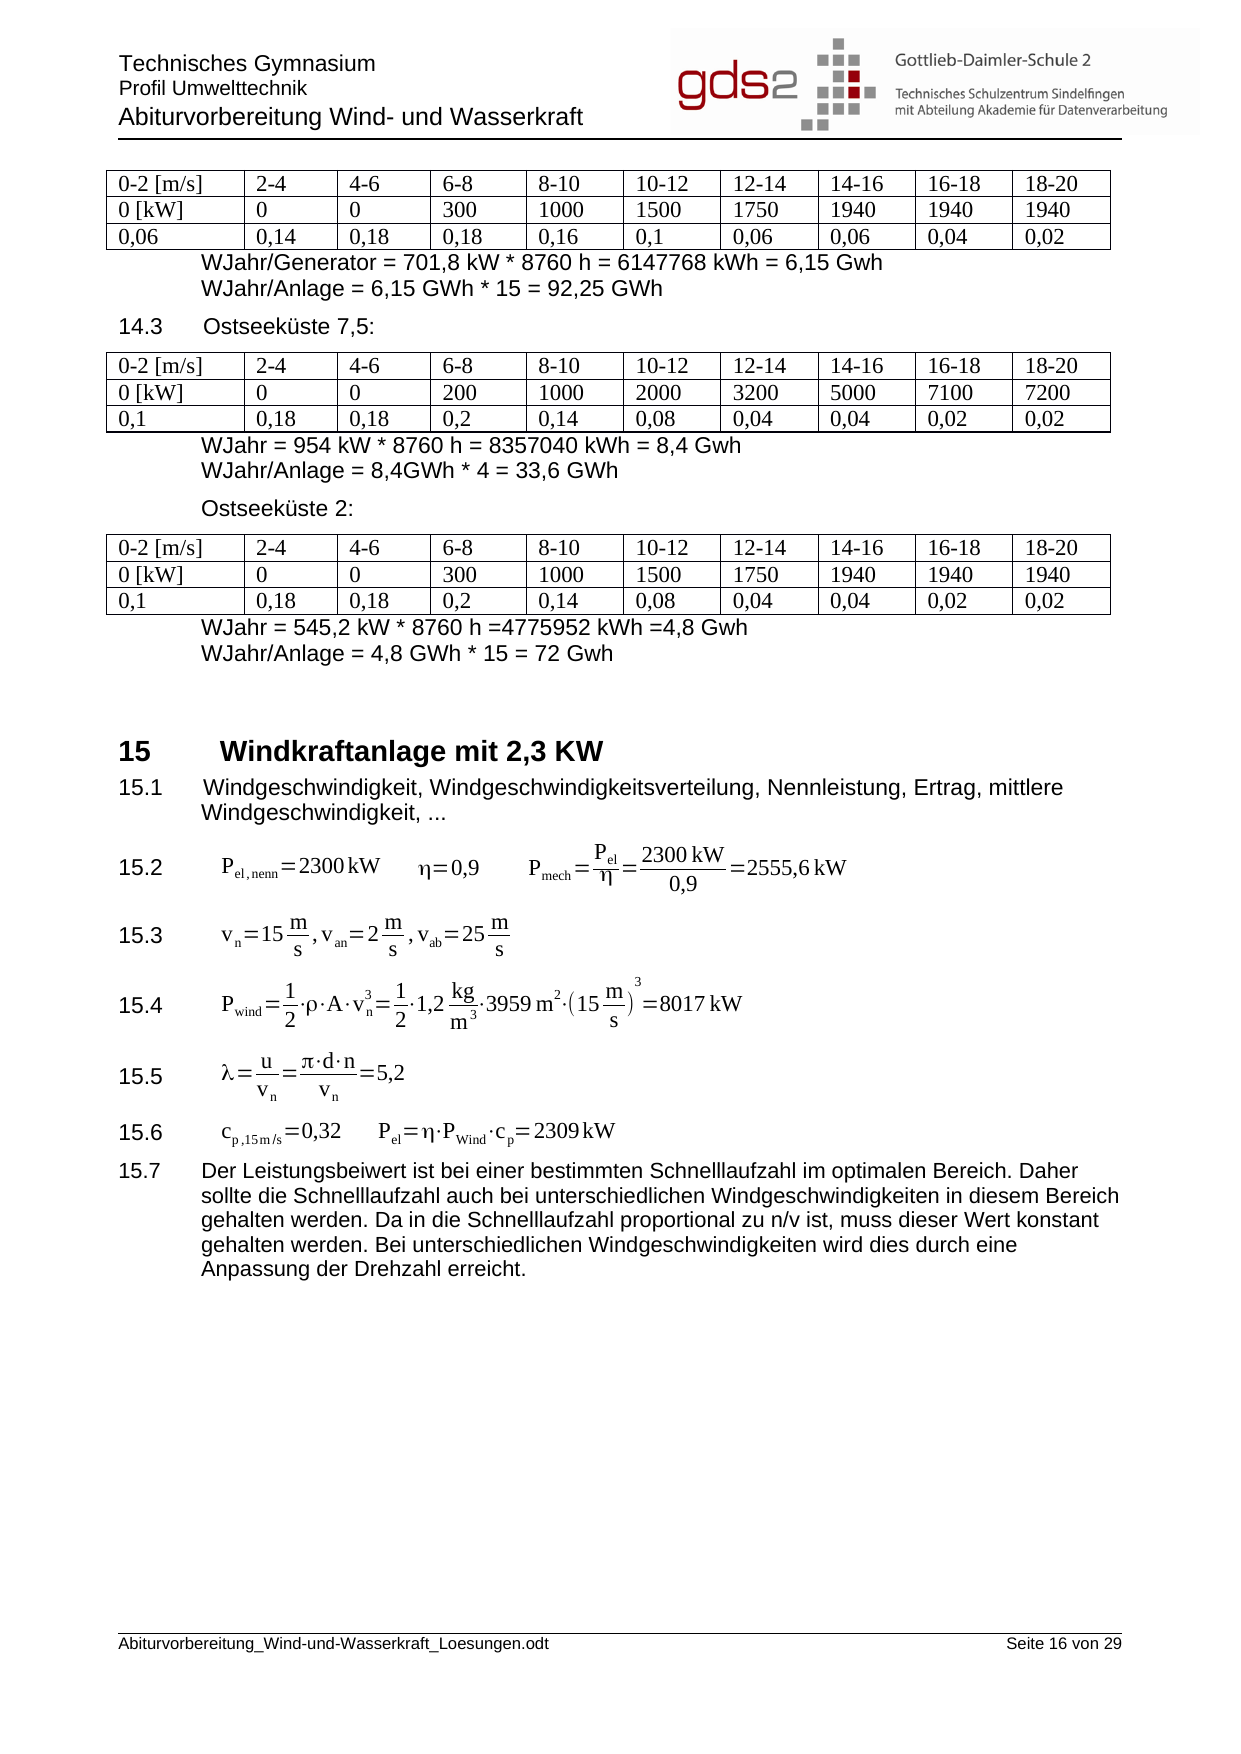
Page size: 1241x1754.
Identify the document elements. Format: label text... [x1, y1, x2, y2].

table_cell 0,06 [721, 224, 818, 249]
table_header 18-20 [1013, 171, 1110, 196]
table_cell 1750 [721, 562, 818, 587]
table_cell 0,1 [107, 406, 244, 431]
subtitle Ostseeküste 7,5: [118, 314, 1122, 339]
table_cell 0 [kW] [107, 562, 244, 587]
table_header 0-2 [m/s] [107, 535, 244, 561]
table_cell 1940 [819, 562, 915, 587]
table_header 8-10 [527, 353, 623, 378]
table_cell 0,1 [107, 588, 244, 614]
table_cell 0,18 [245, 406, 337, 431]
table_cell 0,04 [721, 588, 818, 614]
table_cell 7100 [916, 380, 1012, 405]
table_header 16-18 [916, 171, 1012, 196]
table_cell 0,06 [819, 224, 915, 249]
subtitle WJahr = 954 kW * 8760 h = 8357040 kWh = 8,4 Gwh WJahr/Anlage = 8,4GWh * 4 = 33,6 GWh [118, 432, 1122, 484]
table_header 12-14 [721, 353, 818, 378]
table_cell 0,14 [245, 224, 337, 249]
table_cell 1000 [527, 197, 623, 223]
table_cell 1000 [527, 562, 623, 587]
table_cell 1750 [721, 197, 818, 223]
table_cell 1940 [916, 197, 1012, 223]
table_cell 0,02 [1013, 588, 1110, 614]
table_cell 1000 [527, 380, 623, 405]
table_cell 0,08 [624, 588, 720, 614]
table_cell 0,2 [431, 588, 526, 614]
table_cell 2000 [624, 380, 720, 405]
table_cell 7200 [1013, 380, 1110, 405]
table_header 4-6 [338, 171, 430, 196]
table_header 12-14 [721, 171, 818, 196]
subtitle Ostseeküste 2: [118, 496, 1122, 522]
table_header 18-20 [1013, 353, 1110, 378]
table_cell 0,04 [819, 588, 915, 614]
table_header 14-16 [819, 353, 915, 378]
table_header 16-18 [916, 353, 1012, 378]
table_header 6-8 [431, 171, 526, 196]
table_cell 1500 [624, 562, 720, 587]
table_cell 1940 [1013, 562, 1110, 587]
table_cell 0,02 [1013, 406, 1110, 431]
picture [670, 28, 1201, 135]
table_cell 0,02 [916, 588, 1012, 614]
table_cell 0,14 [527, 406, 623, 431]
table_header 14-16 [819, 535, 915, 561]
table_cell 0 [338, 562, 430, 587]
table_cell 1940 [819, 197, 915, 223]
table_header 0-2 [m/s] [107, 171, 244, 196]
table_cell 200 [431, 380, 526, 405]
table_cell 0,02 [1013, 224, 1110, 249]
table_cell 0,18 [245, 588, 337, 614]
table_header 12-14 [721, 535, 818, 561]
table_cell 0 [kW] [107, 380, 244, 405]
subtitle WJahr/Generator = 701,8 kW * 8760 h = 6147768 kWh = 6,15 Gwh WJahr/Anlage = 6,15 GWh * 15 = 92,25 GWh [118, 250, 1122, 301]
table_cell 0 [245, 562, 337, 587]
table_cell 0,16 [527, 224, 623, 249]
table_cell 0,14 [527, 588, 623, 614]
table_header 4-6 [338, 535, 430, 561]
table_cell 0 [kW] [107, 197, 244, 223]
table_header 4-6 [338, 353, 430, 378]
table_cell 5000 [819, 380, 915, 405]
table_cell 0 [245, 380, 337, 405]
subtitle Windkraftanlage mit 2,3 KW [118, 735, 1122, 768]
table_cell 0,18 [338, 588, 430, 614]
table_cell 0 [338, 380, 430, 405]
table_header 10-12 [624, 171, 720, 196]
table_cell 300 [431, 197, 526, 223]
table_cell 0,18 [431, 224, 526, 249]
subtitle Der Leistungsbeiwert ist bei einer bestimmten Schnelllaufzahl im optimalen Bereich. Daher sollte die Schnelllaufzahl auch bei unterschiedlichen Windgeschwindigkeiten in diesem Bereich gehalten werden. Da in die Schnelllaufzahl proportional zu n/v ist, muss dieser Wert konstant gehalten werden. Bei unterschiedlichen Windgeschwindigkeiten wird dies durch eine Anpassung der Drehzahl erreicht. [118, 1159, 1122, 1282]
table_cell 0,04 [721, 406, 818, 431]
table_cell 0,08 [624, 406, 720, 431]
table_cell 0,06 [107, 224, 244, 249]
table_header 8-10 [527, 171, 623, 196]
table_header 10-12 [624, 535, 720, 561]
table_header 8-10 [527, 535, 623, 561]
table_cell 0,18 [338, 406, 430, 431]
table_cell 0,18 [338, 224, 430, 249]
table_header 10-12 [624, 353, 720, 378]
table_header 0-2 [m/s] [107, 353, 244, 378]
table_cell 0 [338, 197, 430, 223]
table_cell 1940 [1013, 197, 1110, 223]
table_cell 300 [431, 562, 526, 587]
table_header 14-16 [819, 171, 915, 196]
table_header 2-4 [245, 353, 337, 378]
table_cell 1500 [624, 197, 720, 223]
table_cell 0,1 [624, 224, 720, 249]
table_header 6-8 [431, 353, 526, 378]
table_header 2-4 [245, 535, 337, 561]
table_cell 3200 [721, 380, 818, 405]
table_cell 0,04 [916, 224, 1012, 249]
table_cell 0,02 [916, 406, 1012, 431]
table_cell 0,04 [819, 406, 915, 431]
subtitle WJahr = 545,2 kW * 8760 h =4775952 kWh =4,8 Gwh WJahr/Anlage = 4,8 GWh * 15 = 72 Gwh [118, 615, 1122, 666]
table_cell 0,2 [431, 406, 526, 431]
subtitle Windgeschwindigkeit, Windgeschwindigkeitsverteilung, Nennleistung, Ertrag, mittlere Windgeschwindigkeit, ... [118, 774, 1122, 826]
table_cell 0 [245, 197, 337, 223]
table_header 6-8 [431, 535, 526, 561]
table_header 18-20 [1013, 535, 1110, 561]
table_header 16-18 [916, 535, 1012, 561]
table_header 2-4 [245, 171, 337, 196]
table_cell 1940 [916, 562, 1012, 587]
